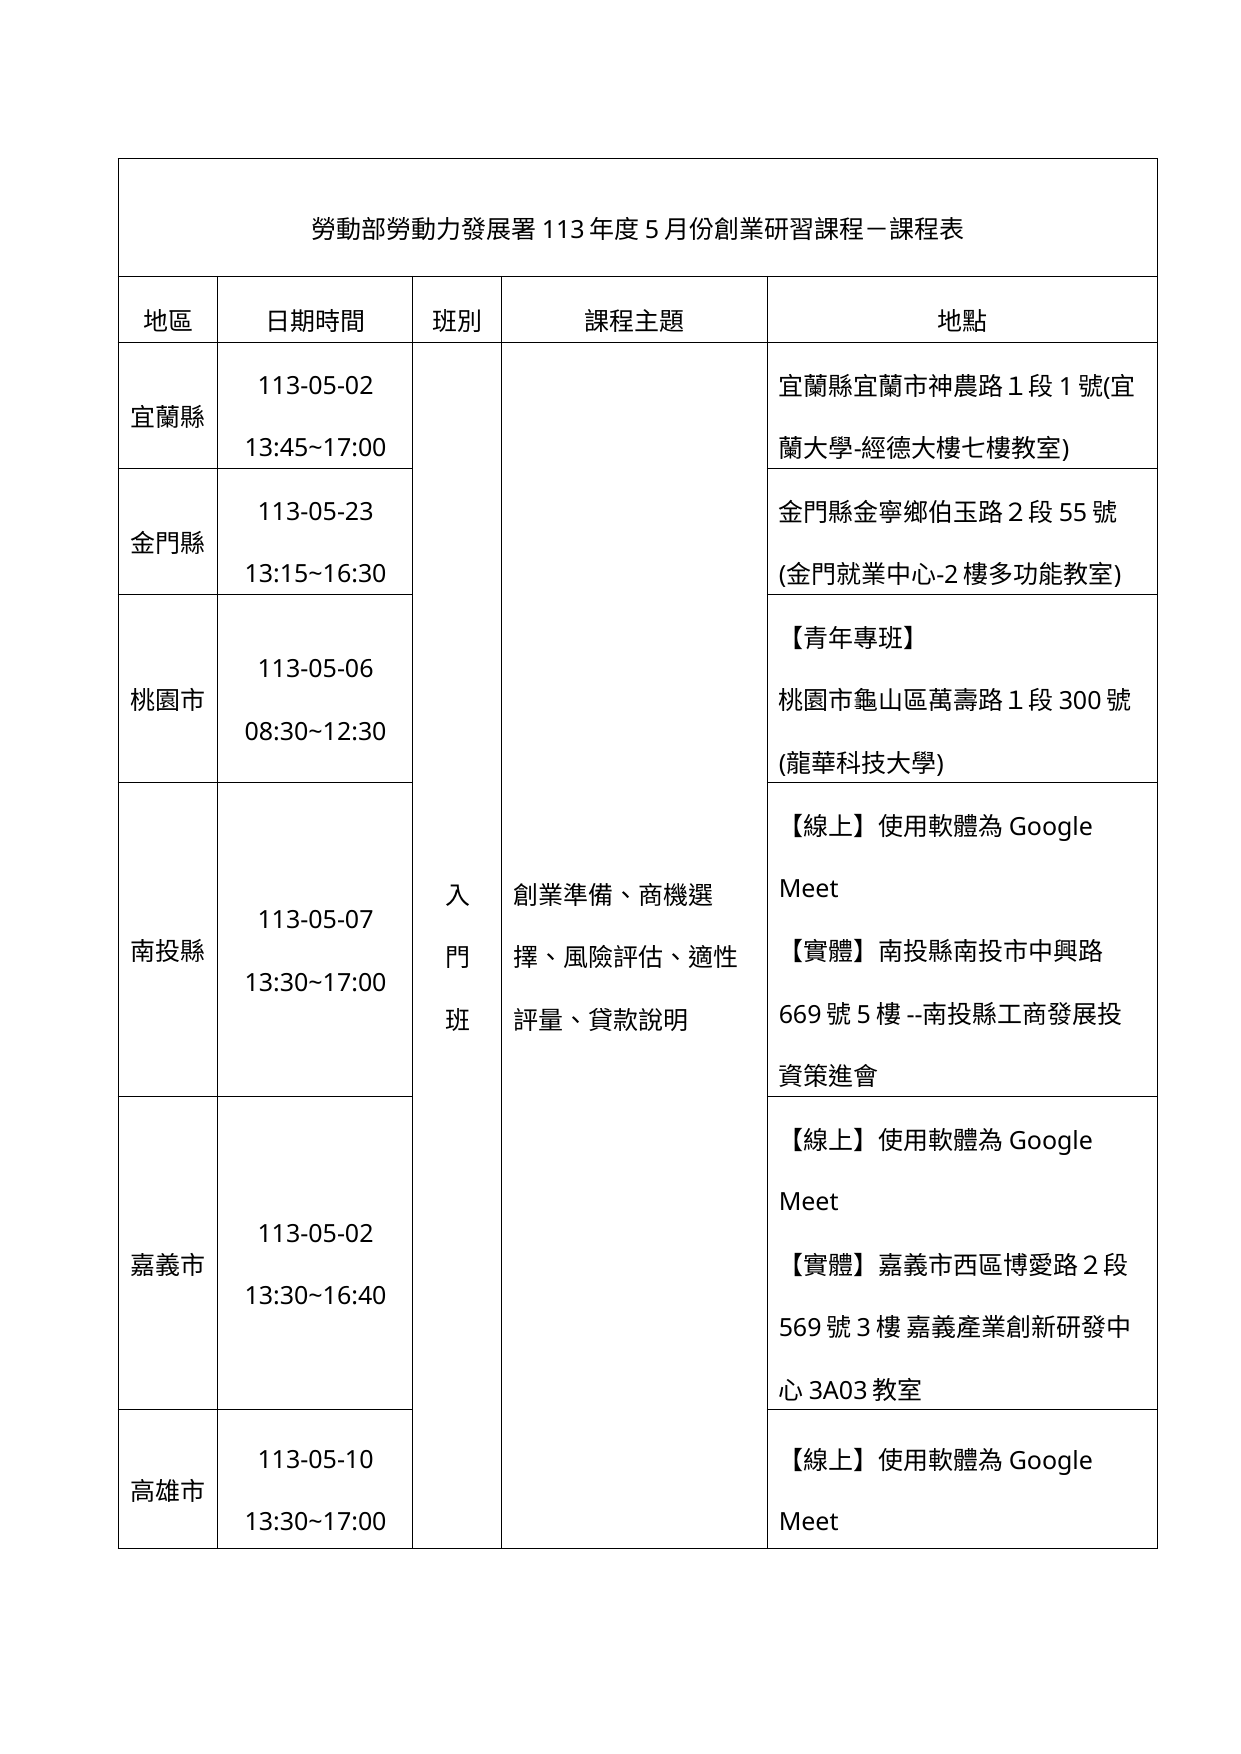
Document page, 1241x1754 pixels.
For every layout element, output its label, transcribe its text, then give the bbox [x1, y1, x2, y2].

table_cell 入 門 班 [413, 343, 501, 1548]
table_cell 113-05-07 13:30~17:00 [218, 783, 412, 1096]
table_cell 113-05-02 13:30~16:40 [218, 1097, 412, 1409]
table_cell 【線上】使用軟體為Google Meet 【實體】嘉義市西區博愛路２段569號3樓 嘉義產業創新研發中心3A03教室 [768, 1097, 1157, 1409]
table_cell 宜蘭縣 [119, 343, 217, 468]
table_cell 南投縣 [119, 783, 217, 1096]
table_cell 創業準備、商機選擇、風險評估、適性評量、貸款說明 [502, 343, 767, 1548]
table_cell 地點 [768, 277, 1157, 342]
table_cell 【青年專班】 桃園市龜山區萬壽路１段300號(龍華科技大學) [768, 595, 1157, 782]
table_header 勞動部勞動力發展署113年度5月份創業研習課程－課程表 [119, 159, 1157, 276]
table_cell 宜蘭縣宜蘭市神農路１段1號(宜蘭大學-經德大樓七樓教室) [768, 343, 1157, 468]
table_cell 113-05-23 13:15~16:30 [218, 469, 412, 594]
table_cell 113-05-02 13:45~17:00 [218, 343, 412, 468]
table_cell 嘉義市 [119, 1097, 217, 1409]
table_cell 【線上】使用軟體為Google Meet 【實體】南投縣南投市中興路669號5樓 --南投縣工商發展投資策進會 [768, 783, 1157, 1096]
table_cell 113-05-06 08:30~12:30 [218, 595, 412, 782]
table_cell 【線上】使用軟體為Google Meet [768, 1410, 1157, 1548]
table_cell 課程主題 [502, 277, 767, 342]
table_cell 金門縣 [119, 469, 217, 594]
table_cell 日期時間 [218, 277, 412, 342]
table_cell 113-05-10 13:30~17:00 [218, 1410, 412, 1548]
table_cell 班別 [413, 277, 501, 342]
table_cell 金門縣金寧鄉伯玉路２段55號(金門就業中心-2樓多功能教室) [768, 469, 1157, 594]
table_cell 地區 [119, 277, 217, 342]
table_cell 高雄市 [119, 1410, 217, 1548]
table_cell 桃園市 [119, 595, 217, 782]
